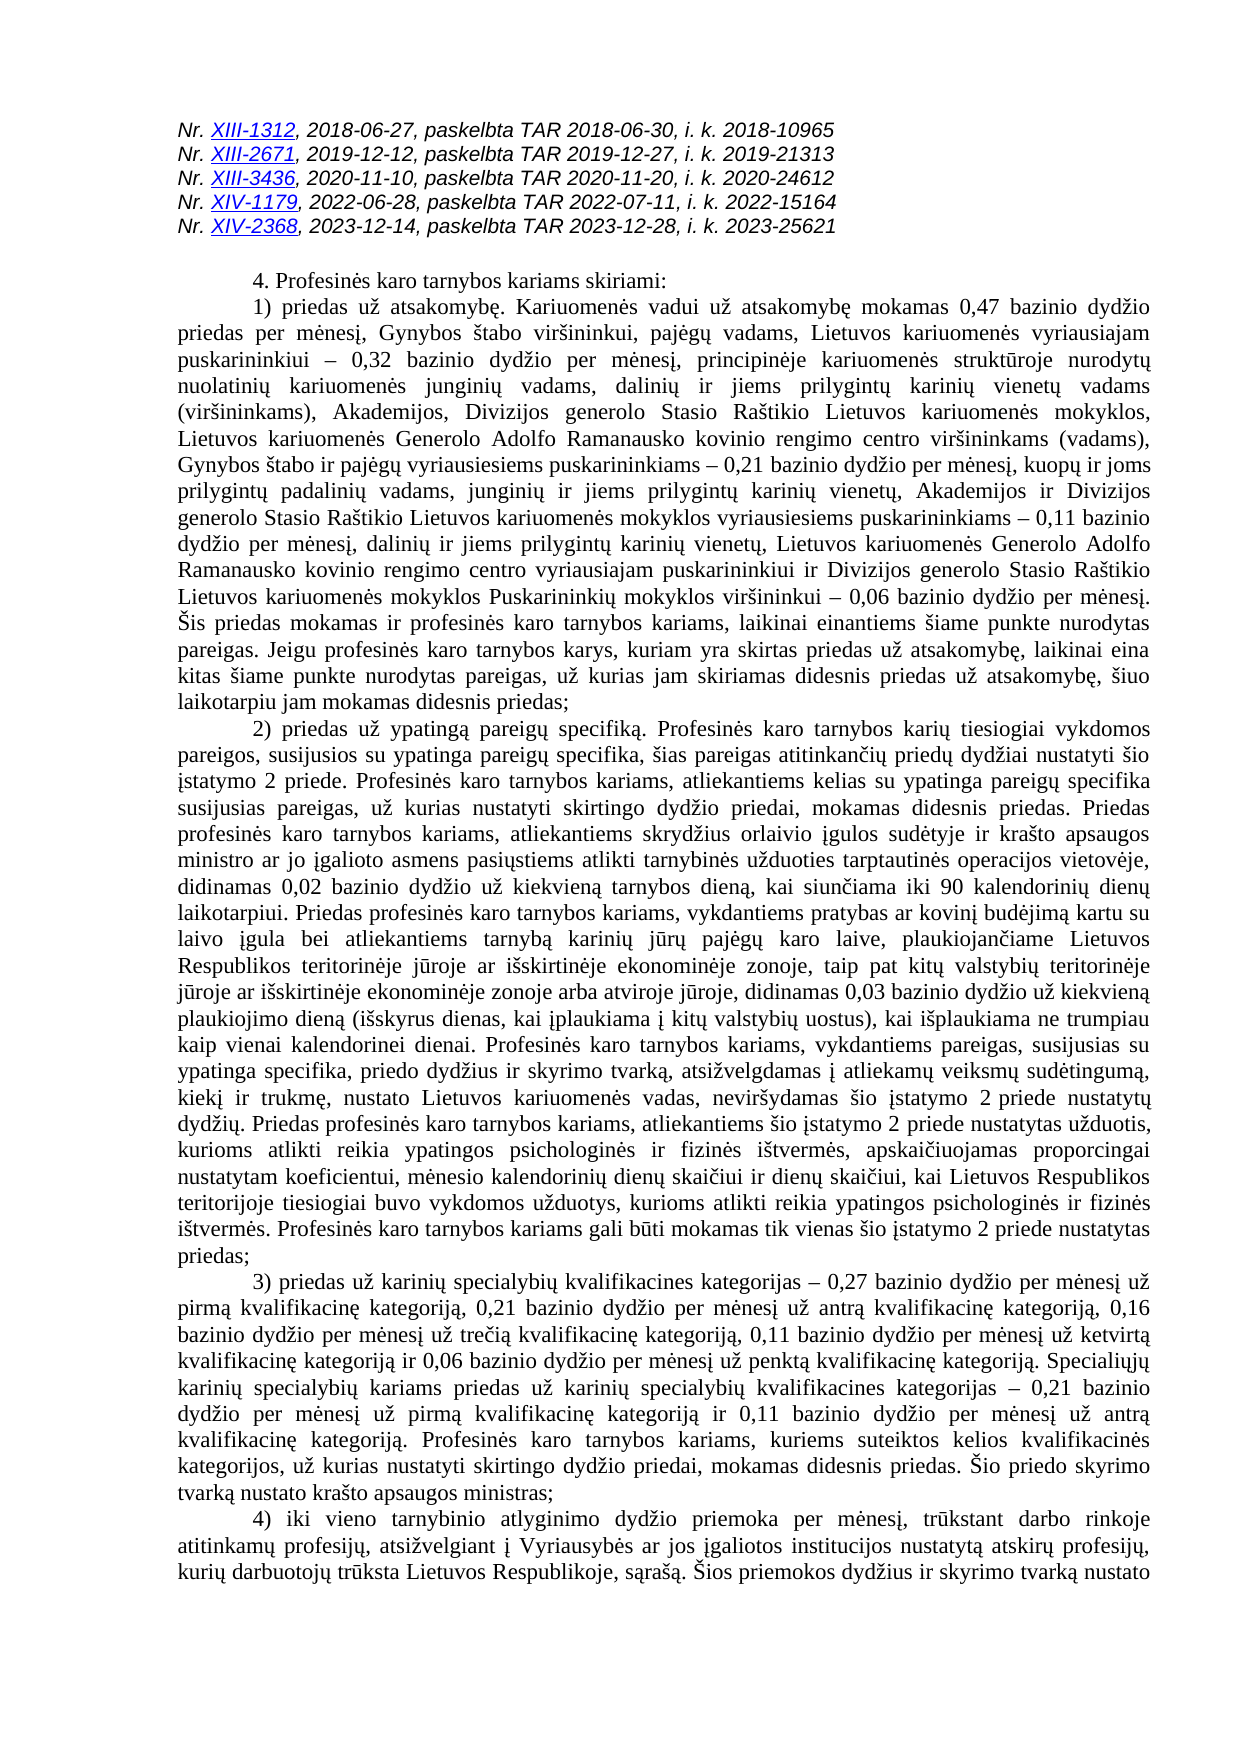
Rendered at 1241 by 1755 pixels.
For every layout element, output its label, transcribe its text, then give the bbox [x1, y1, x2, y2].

text 2) priedas už ypatingą pareigų specifiką. Profesinės karo tarnybos karių tiesiogiai vykdomos pareigos, susijusios su ypatinga pareigų specifika, šias pareigas atitinkančių priedų dydžiai nustatyti šio įstatymo 2 priede. Profesinės karo tarnybos kariams, atliekantiems kelias su ypatinga pareigų specifika susijusias pareigas, už kurias nustatyti skirtingo dydžio priedai, mokamas didesnis priedas. Priedas profesinės karo tarnybos kariams, atliekantiems skrydžius orlaivio įgulos sudėtyje ir krašto apsaugos ministro ar jo įgalioto asmens pasiųstiems atlikti tarnybinės užduoties tarptautinės operacijos vietovėje, didinamas 0,02 bazinio dydžio už kiekvieną tarnybos dieną, kai siunčiama iki 90 kalendorinių dienų laikotarpiui. Priedas profesinės karo tarnybos kariams, vykdantiems pratybas ar kovinį budėjimą kartu su laivo įgula bei atliekantiems tarnybą karinių jūrų pajėgų karo laive, plaukiojančiame Lietuvos Respublikos teritorinėje jūroje ar išskirtinėje ekonominėje zonoje, taip pat kitų valstybių teritorinėje jūroje ar išskirtinėje ekonominėje zonoje arba atviroje jūroje, didinamas 0,03 bazinio dydžio už kiekvieną plaukiojimo dieną (išskyrus dienas, kai įplaukiama į kitų valstybių uostus), kai išplaukiama ne trumpiau kaip vienai kalendorinei dienai. Profesinės karo tarnybos kariams, vykdantiems pareigas, susijusias su ypatinga specifika, priedo dydžius ir skyrimo tvarką, atsižvelgdamas į atliekamų veiksmų sudėtingumą, kiekį ir trukmę, nustato Lietuvos kariuomenės vadas, neviršydamas šio įstatymo 2 priede nustatytų dydžių. Priedas profesinės karo tarnybos kariams, atliekantiems šio įstatymo 2 priede nustatytas užduotis, kurioms atlikti reikia ypatingos psichologinės ir fizinės ištvermės, apskaičiuojamas proporcingai nustatytam koeficientui, mėnesio kalendorinių dienų skaičiui ir dienų skaičiui, kai Lietuvos Respublikos teritorijoje tiesiogiai buvo vykdomos užduotys, kurioms atlikti reikia ypatingos psichologinės ir fizinės ištvermės. Profesinės karo tarnybos kariams gali būti mokamas tik vienas šio įstatymo 2 priede nustatytas priedas; [177, 715, 1152, 1268]
text 1) priedas už atsakomybę. Kariuomenės vadui už atsakomybę mokamas 0,47 bazinio dydžio priedas per mėnesį, Gynybos štabo viršininkui, pajėgų vadams, Lietuvos kariuomenės vyriausiajam puskarininkiui – 0,32 bazinio dydžio per mėnesį, principinėje kariuomenės struktūroje nurodytų nuolatinių kariuomenės junginių vadams, dalinių ir jiems prilygintų karinių vienetų vadams (viršininkams), Akademijos, Divizijos generolo Stasio Raštikio Lietuvos kariuomenės mokyklos, Lietuvos kariuomenės Generolo Adolfo Ramanausko kovinio rengimo centro viršininkams (vadams), Gynybos štabo ir pajėgų vyriausiesiems puskarininkiams – 0,21 bazinio dydžio per mėnesį, kuopų ir joms prilygintų padalinių vadams, junginių ir jiems prilygintų karinių vienetų, Akademijos ir Divizijos generolo Stasio Raštikio Lietuvos kariuomenės mokyklos vyriausiesiems puskarininkiams – 0,11 bazinio dydžio per mėnesį, dalinių ir jiems prilygintų karinių vienetų, Lietuvos kariuomenės Generolo Adolfo Ramanausko kovinio rengimo centro vyriausiajam puskarininkiui ir Divizijos generolo Stasio Raštikio Lietuvos kariuomenės mokyklos Puskarininkių mokyklos viršininkui – 0,06 bazinio dydžio per mėnesį. Šis priedas mokamas ir profesinės karo tarnybos kariams, laikinai einantiems šiame punkte nurodytas pareigas. Jeigu profesinės karo tarnybos karys, kuriam yra skirtas priedas už atsakomybę, laikinai eina kitas šiame punkte nurodytas pareigas, už kurias jam skiriamas didesnis priedas už atsakomybę, šiuo laikotarpiu jam mokamas didesnis priedas; [177, 293, 1152, 715]
text Nr. XIV-1179, 2022-06-28, paskelbta TAR 2022-07-11, i. k. 2022-15164 [177, 190, 1152, 214]
text Nr. XIII-2671, 2019-12-12, paskelbta TAR 2019-12-27, i. k. 2019-21313 [177, 142, 1152, 166]
text 4) iki vieno tarnybinio atlyginimo dydžio priemoka per mėnesį, trūkstant darbo rinkoje atitinkamų profesijų, atsižvelgiant į Vyriausybės ar jos įgaliotos institucijos nustatytą atskirų profesijų, kurių darbuotojų trūksta Lietuvos Respublikoje, sąrašą. Šios priemokos dydžius ir skyrimo tvarką nustato [177, 1505, 1152, 1584]
text Nr. XIII-3436, 2020-11-10, paskelbta TAR 2020-11-20, i. k. 2020-24612 [177, 166, 1152, 190]
text 3) priedas už karinių specialybių kvalifikacines kategorijas – 0,27 bazinio dydžio per mėnesį už pirmą kvalifikacinę kategoriją, 0,21 bazinio dydžio per mėnesį už antrą kvalifikacinę kategoriją, 0,16 bazinio dydžio per mėnesį už trečią kvalifikacinę kategoriją, 0,11 bazinio dydžio per mėnesį už ketvirtą kvalifikacinę kategoriją ir 0,06 bazinio dydžio per mėnesį už penktą kvalifikacinę kategoriją. Specialiųjų karinių specialybių kariams priedas už karinių specialybių kvalifikacines kategorijas – 0,21 bazinio dydžio per mėnesį už pirmą kvalifikacinę kategoriją ir 0,11 bazinio dydžio per mėnesį už antrą kvalifikacinę kategoriją. Profesinės karo tarnybos kariams, kuriems suteiktos kelios kvalifikacinės kategorijos, už kurias nustatyti skirtingo dydžio priedai, mokamas didesnis priedas. Šio priedo skyrimo tvarką nustato krašto apsaugos ministras; [177, 1268, 1152, 1505]
text 4. Profesinės karo tarnybos kariams skiriami: [177, 267, 1152, 293]
text Nr. XIII-1312, 2018-06-27, paskelbta TAR 2018-06-30, i. k. 2018-10965 [177, 118, 1152, 142]
text Nr. XIV-2368, 2023-12-14, paskelbta TAR 2023-12-28, i. k. 2023-25621 [177, 214, 1152, 238]
